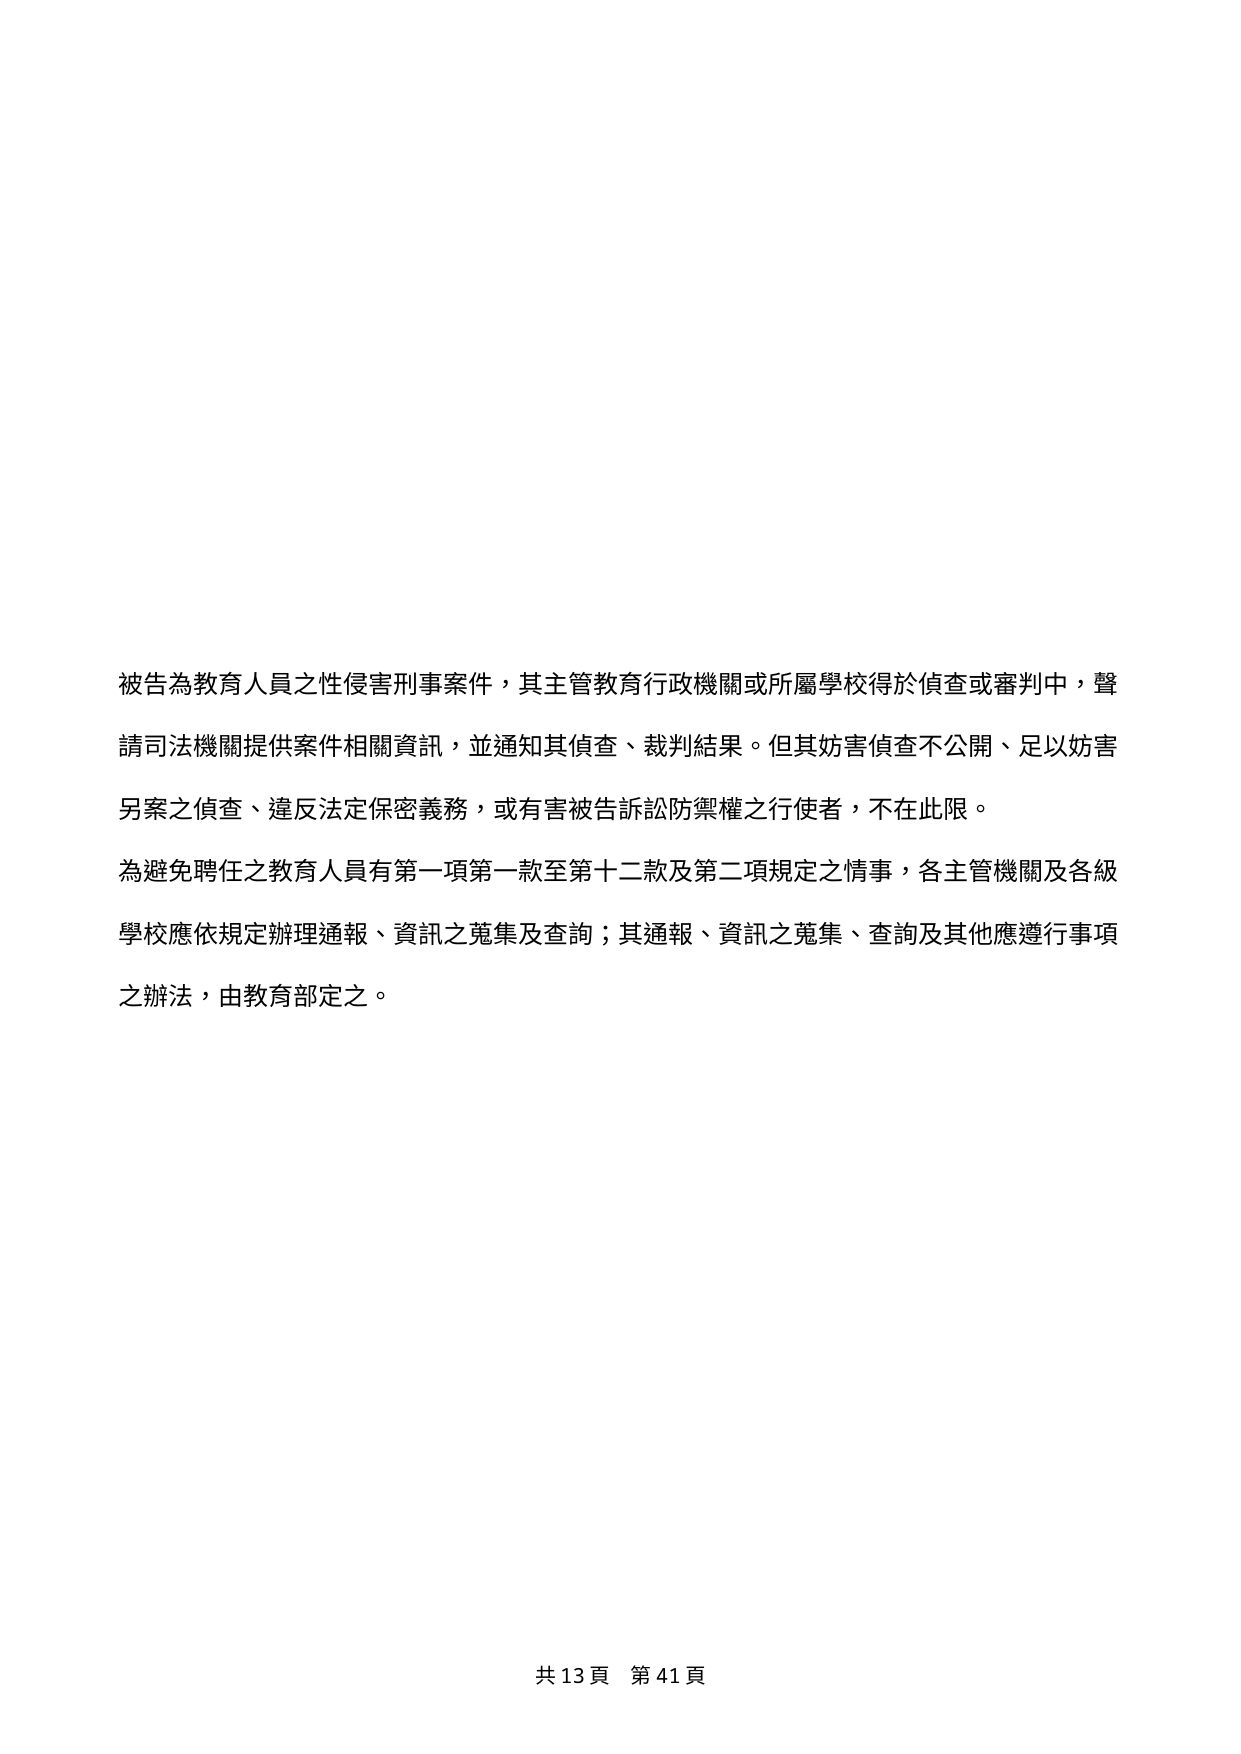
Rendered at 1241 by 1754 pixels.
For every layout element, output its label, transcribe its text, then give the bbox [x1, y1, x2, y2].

text 被告為教育人員之性侵害刑事案件，其主管教育行政機關或所屬學校得於偵查或審判中，聲請司法機關提供案件相關資訊，並通知其偵查、裁判結果。但其妨害偵查不公開、足以妨害另案之偵查、違反法定保密義務，或有害被告訴訟防禦權之行使者，不在此限。 [118, 641, 1122, 828]
text 為避免聘任之教育人員有第一項第一款至第十二款及第二項規定之情事，各主管機關及各級學校應依規定辦理通報、資訊之蒐集及查詢；其通報、資訊之蒐集、查詢及其他應遵行事項之辦法，由教育部定之。 [118, 828, 1122, 1016]
